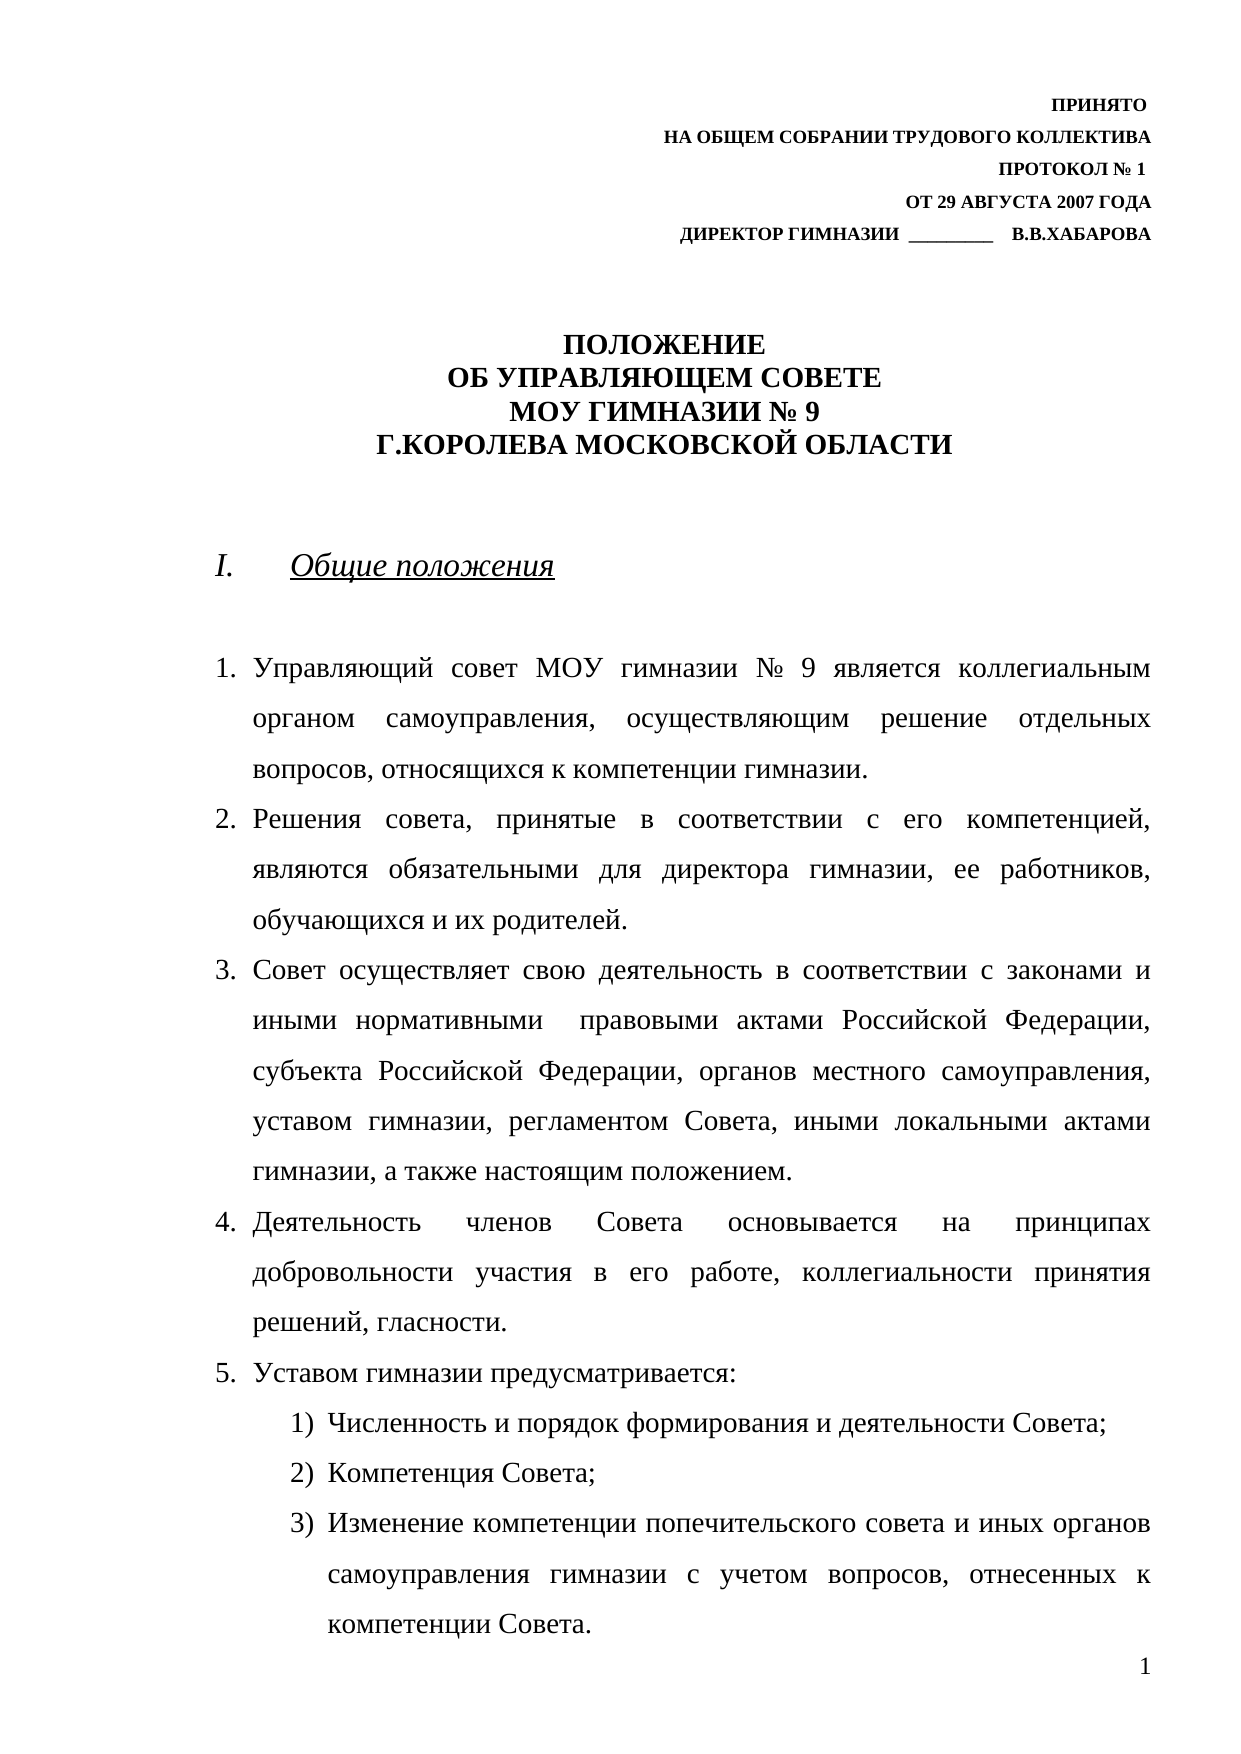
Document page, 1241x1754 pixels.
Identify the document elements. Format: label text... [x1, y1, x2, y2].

list Общие положения [215, 545, 1152, 583]
text ПРОТОКОЛ № 1 [177, 158, 1152, 180]
list Уставом гимназии предусматривается: [215, 1355, 1152, 1388]
list Совет осуществляет свою деятельность в соответствии с законами и иными нормативными правовыми актами Российской Федерации, субъекта Российской Федерации, органов местного самоуправления, уставом гимназии, регламентом Совета, иными локальными актами гимназии, а также настоящим положением. [215, 952, 1152, 1187]
list Управляющий совет МОУ гимназии № 9 является коллегиальным органом самоуправления, осуществляющим решение отдельных вопросов, относящихся к компетенции гимназии. [215, 650, 1152, 784]
text ПРИНЯТО [177, 94, 1152, 115]
text НА ОБЩЕМ СОБРАНИИ ТРУДОВОГО КОЛЛЕКТИВА [177, 126, 1152, 147]
list Решения совета, принятые в соответствии с его компетенцией, являются обязательными для директора гимназии, ее работников, обучающихся и их родителей. [215, 801, 1152, 935]
list Изменение компетенции попечительского совета и иных органов самоуправления гимназии с учетом вопросов, отнесенных к компетенции Совета. [290, 1506, 1152, 1640]
text Г.КОРОЛЕВА МОСКОВСКОЙ ОБЛАСТИ [177, 427, 1152, 461]
text ОТ 29 АВГУСТА 2007 ГОДА [177, 191, 1152, 212]
text ДИРЕКТОР ГИМНАЗИИ _________ В.В.ХАБАРОВА [177, 223, 1152, 244]
list Компетенция Совета; [290, 1455, 1152, 1489]
list Деятельность членов Совета основывается на принципах добровольности участия в его работе, коллегиальности принятия решений, гласности. [215, 1204, 1152, 1338]
list Численность и порядок формирования и деятельности Совета; [290, 1405, 1152, 1438]
text ПОЛОЖЕНИЕ ОБ УПРАВЛЯЮЩЕМ СОВЕТЕ МОУ ГИМНАЗИИ № 9 [177, 327, 1152, 427]
